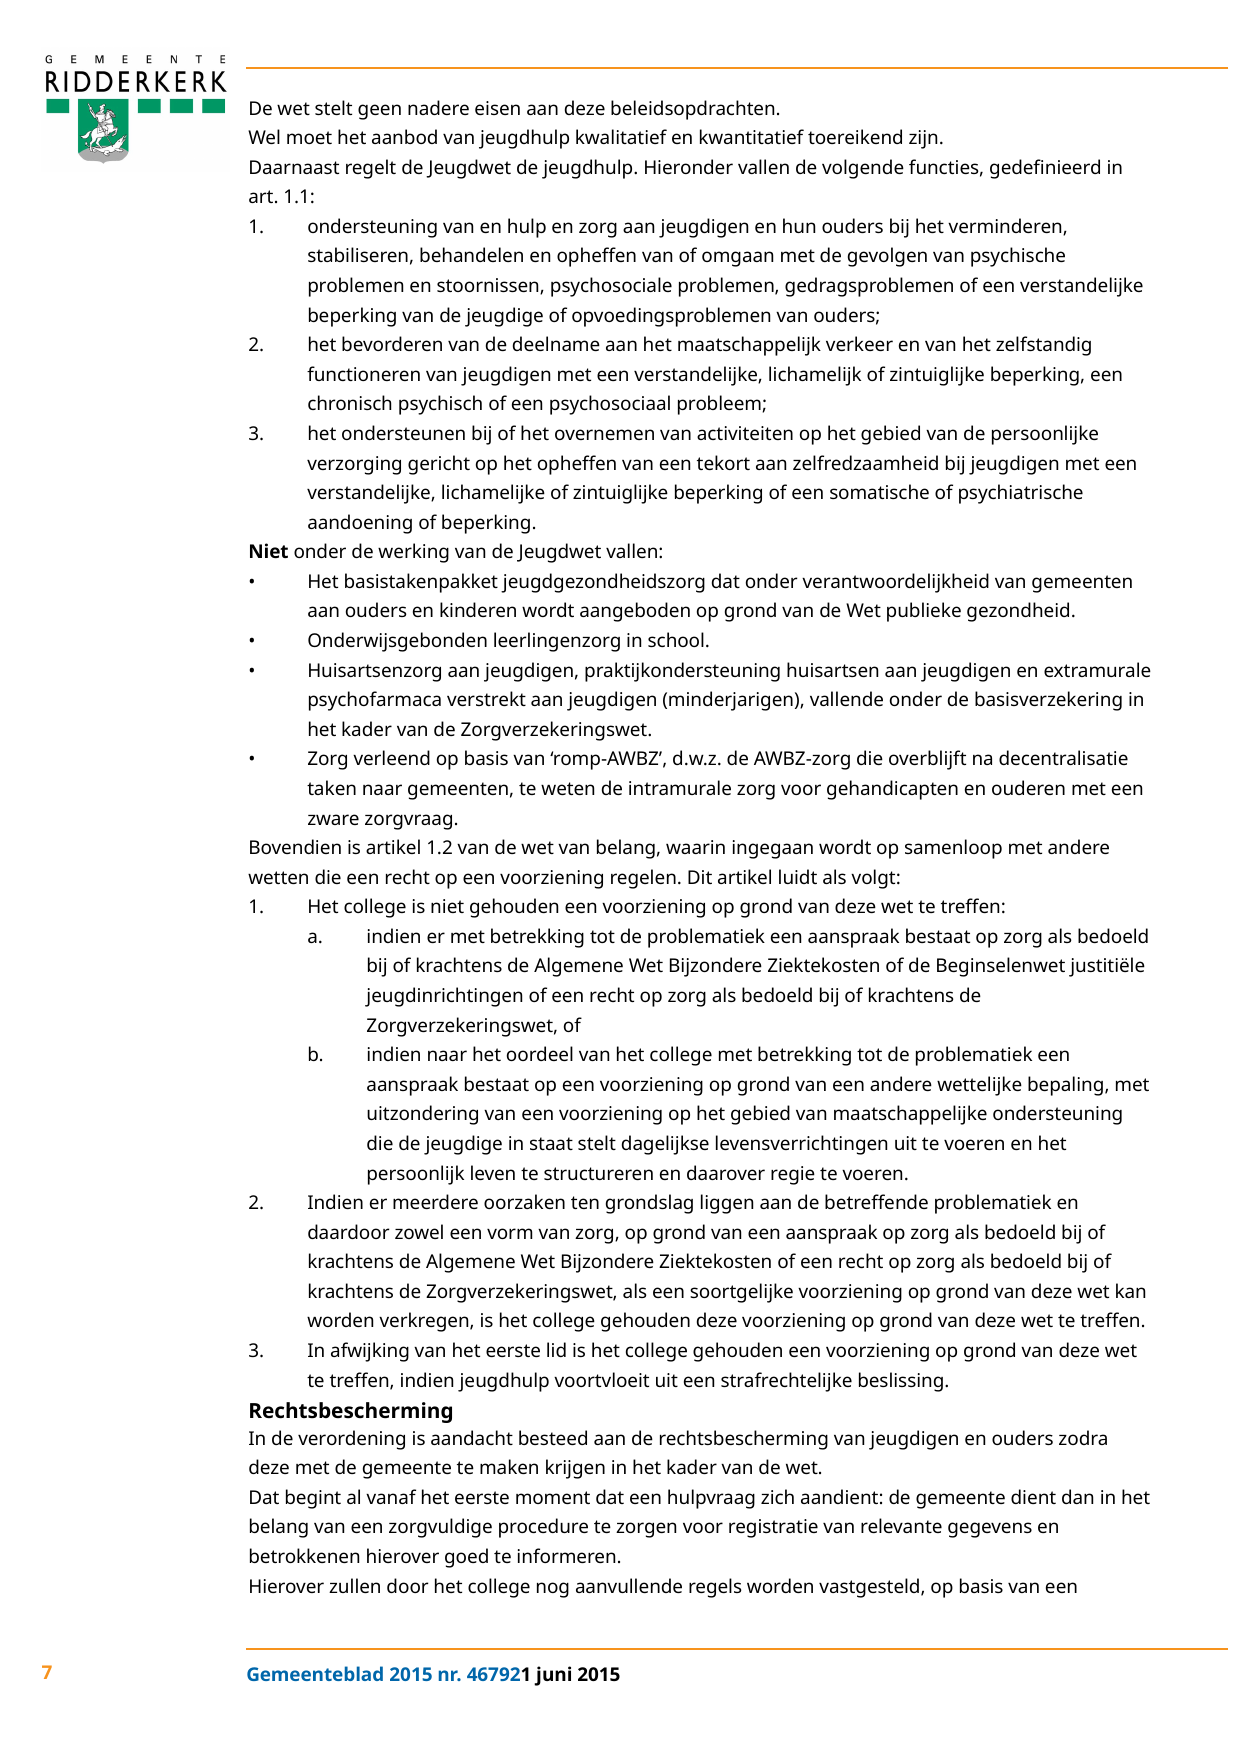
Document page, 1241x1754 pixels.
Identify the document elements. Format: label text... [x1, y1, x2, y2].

list Het basistakenpakket jeugdgezondheidszorg dat onder verantwoordelijkheid van gemeenten aan ouders en kinderen wordt aangeboden op grond van de Wet publieke gezondheid. [248, 568, 1152, 623]
list Zorg verleend op basis van ‘romp-AWBZ’, d.w.z. de AWBZ-zorg die overblijft na decentralisatie taken naar gemeenten, te weten de intramurale zorg voor gehandicapten en ouderen met een zware zorgvraag. [248, 746, 1152, 831]
list het ondersteunen bij of het overnemen van activiteiten op het gebied van de persoonlijke verzorging gericht op het opheffen van een tekort aan zelfredzaamheid bij jeugdigen met een verstandelijke, lichamelijke of zintuiglijke beperking of een somatische of psychiatrische aandoening of beperking. [248, 420, 1152, 535]
text Bovendien is artikel 1.2 van de wet van belang, waarin ingegaan wordt op samenloop met andere wetten die een recht op een voorziening regelen. Dit artikel luidt als volgt: [248, 834, 1152, 890]
list Huisartsenzorg aan jeugdigen, praktijkondersteuning huisartsen aan jeugdigen en extramurale psychofarmaca verstrekt aan jeugdigen (minderjarigen), vallende onder de basisverzekering in het kader van de Zorgverzekeringswet. [248, 657, 1152, 742]
list het bevorderen van de deelname aan het maatschappelijk verkeer en van het zelfstandig functioneren van jeugdigen met een verstandelijke, lichamelijk of zintuiglijke beperking, een chronisch psychisch of een psychosociaal probleem; [248, 331, 1152, 416]
text Rechtsbescherming [248, 1396, 1152, 1425]
list ondersteuning van en hulp en zorg aan jeugdigen en hun ouders bij het verminderen, stabiliseren, behandelen en opheffen van of omgaan met de gevolgen van psychische problemen en stoornissen, psychosociale problemen, gedragsproblemen of een verstandelijke beperking van de jeugdige of opvoedingsproblemen van ouders; [248, 213, 1152, 328]
text Wel moet het aanbod van jeugdhulp kwalitatief en kwantitatief toereikend zijn. [248, 124, 1152, 150]
list In afwijking van het eerste lid is het college gehouden een voorziening op grond van deze wet te treffen, indien jeugdhulp voortvloeit uit een strafrechtelijke beslissing. [248, 1337, 1152, 1393]
text Daarnaast regelt de Jeugdwet de jeugdhulp. Hieronder vallen de volgende functies, gedefinieerd in art. 1.1: [248, 154, 1152, 209]
list indien er met betrekking tot de problematiek een aanspraak bestaat op zorg als bedoeld bij of krachtens de Algemene Wet Bijzondere Ziektekosten of de Beginselenwet justitiële jeugdinrichtingen of een recht op zorg als bedoeld bij of krachtens de Zorgverzekeringswet, of [307, 923, 1152, 1038]
picture [41, 47, 231, 172]
text De wet stelt geen nadere eisen aan deze beleidsopdrachten. [248, 95, 1152, 121]
text Niet onder de werking van de Jeugdwet vallen: [248, 538, 1152, 564]
list indien naar het oordeel van het college met betrekking tot de problematiek een aanspraak bestaat op een voorziening op grond van een andere wettelijke bepaling, met uitzondering van een voorziening op het gebied van maatschappelijke ondersteuning die de jeugdige in staat stelt dagelijkse levensverrichtingen uit te voeren en het persoonlijk leven te structureren en daarover regie te voeren. [307, 1041, 1152, 1186]
list Het college is niet gehouden een voorziening op grond van deze wet te treffen: [248, 893, 1152, 919]
list Onderwijsgebonden leerlingenzorg in school. [248, 627, 1152, 653]
text Dat begint al vanaf het eerste moment dat een hulpvraag zich aandient: de gemeente dient dan in het belang van een zorgvuldige procedure te zorgen voor registratie van relevante gegevens en betrokkenen hierover goed te informeren. [248, 1484, 1152, 1569]
list Indien er meerdere oorzaken ten grondslag liggen aan de betreffende problematiek en daardoor zowel een vorm van zorg, op grond van een aanspraak op zorg als bedoeld bij of krachtens de Algemene Wet Bijzondere Ziektekosten of een recht op zorg als bedoeld bij of krachtens de Zorgverzekeringswet, als een soortgelijke voorziening op grond van deze wet kan worden verkregen, is het college gehouden deze voorziening op grond van deze wet te treffen. [248, 1189, 1152, 1333]
text In de verordening is aandacht besteed aan de rechtsbescherming van jeugdigen en ouders zodra deze met de gemeente te maken krijgen in het kader van de wet. [248, 1425, 1152, 1480]
text Hierover zullen door het college nog aanvullende regels worden vastgesteld, op basis van een [248, 1573, 1152, 1598]
